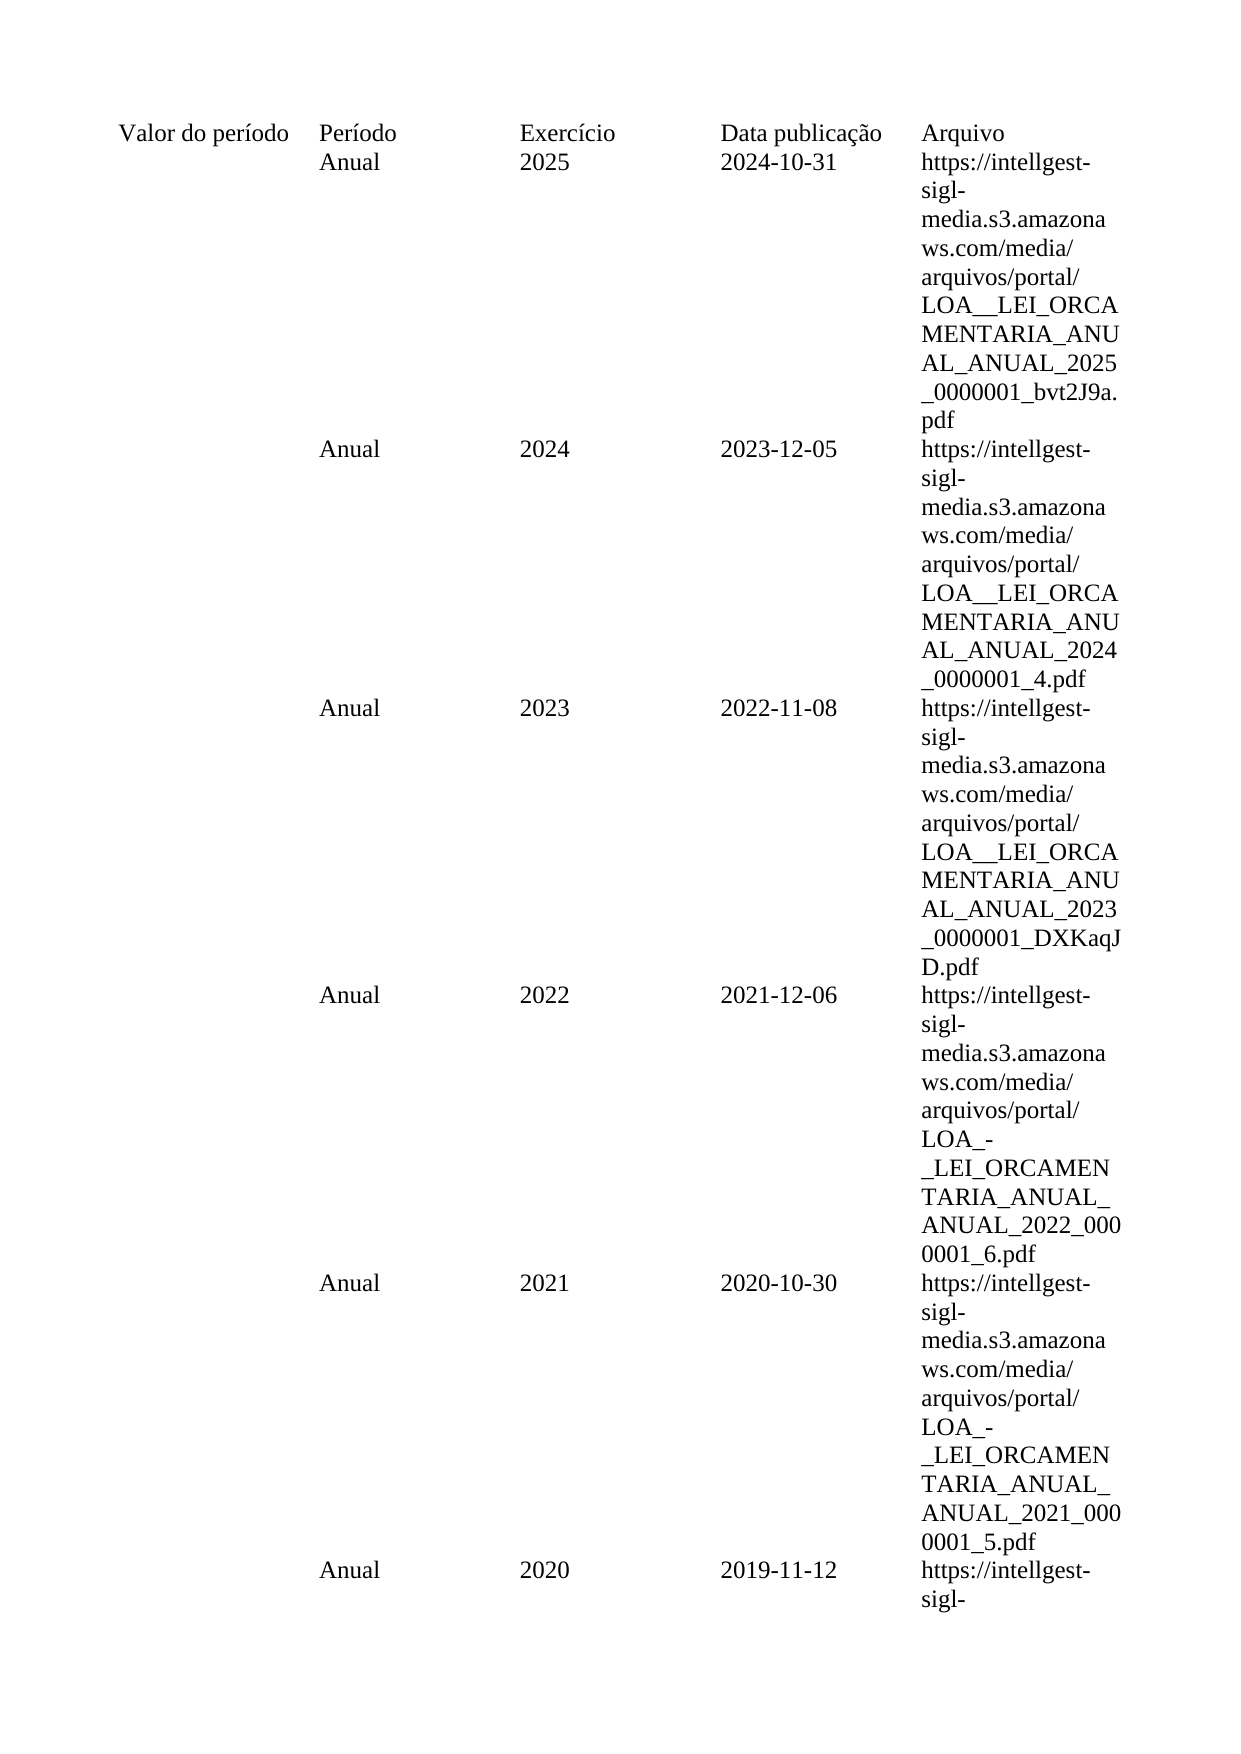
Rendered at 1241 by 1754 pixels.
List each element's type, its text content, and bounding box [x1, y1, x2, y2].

table_cell 2022 [520, 981, 720, 1268]
table_cell 2021 [520, 1268, 720, 1556]
table_cell Anual [319, 434, 519, 693]
table_header Arquivo [921, 118, 1122, 147]
table_cell [118, 1556, 319, 1613]
table_cell Anual [319, 693, 519, 981]
table_header Período [319, 118, 519, 147]
table_cell https://intellgest-sigl- [921, 1556, 1122, 1613]
table_cell 2024-10-31 [720, 147, 921, 434]
table_cell https://intellgest-sigl-media.s3.amazonaws.com/media/arquivos/portal/LOA__LEI_ORCAMENTARIA_ANUAL_ANUAL_2024_0000001_4.pdf [921, 434, 1122, 693]
table_header Exercício [520, 118, 720, 147]
table_cell https://intellgest-sigl-media.s3.amazonaws.com/media/arquivos/portal/LOA__LEI_ORCAMENTARIA_ANUAL_ANUAL_2023_0000001_DXKaqJD.pdf [921, 693, 1122, 981]
table_cell [118, 147, 319, 434]
table_cell Anual [319, 981, 519, 1268]
table_cell [118, 434, 319, 693]
table_cell 2021-12-06 [720, 981, 921, 1268]
table_cell 2023-12-05 [720, 434, 921, 693]
table_cell Anual [319, 1268, 519, 1556]
table_cell Anual [319, 1556, 519, 1613]
table_cell 2023 [520, 693, 720, 981]
table_cell [118, 1268, 319, 1556]
table_cell 2022-11-08 [720, 693, 921, 981]
table_header Valor do período [118, 118, 319, 147]
table_cell 2019-11-12 [720, 1556, 921, 1613]
table_cell 2020 [520, 1556, 720, 1613]
table_cell 2020-10-30 [720, 1268, 921, 1556]
table_header Data publicação [720, 118, 921, 147]
table_cell https://intellgest-sigl-media.s3.amazonaws.com/media/arquivos/portal/LOA_-_LEI_ORCAMENTARIA_ANUAL_ANUAL_2022_0000001_6.pdf [921, 981, 1122, 1268]
table_cell 2024 [520, 434, 720, 693]
table_cell https://intellgest-sigl-media.s3.amazonaws.com/media/arquivos/portal/LOA_-_LEI_ORCAMENTARIA_ANUAL_ANUAL_2021_0000001_5.pdf [921, 1268, 1122, 1556]
table_cell [118, 693, 319, 981]
table_cell https://intellgest-sigl-media.s3.amazonaws.com/media/arquivos/portal/LOA__LEI_ORCAMENTARIA_ANUAL_ANUAL_2025_0000001_bvt2J9a.pdf [921, 147, 1122, 434]
table_cell 2025 [520, 147, 720, 434]
table_cell [118, 981, 319, 1268]
table_cell Anual [319, 147, 519, 434]
